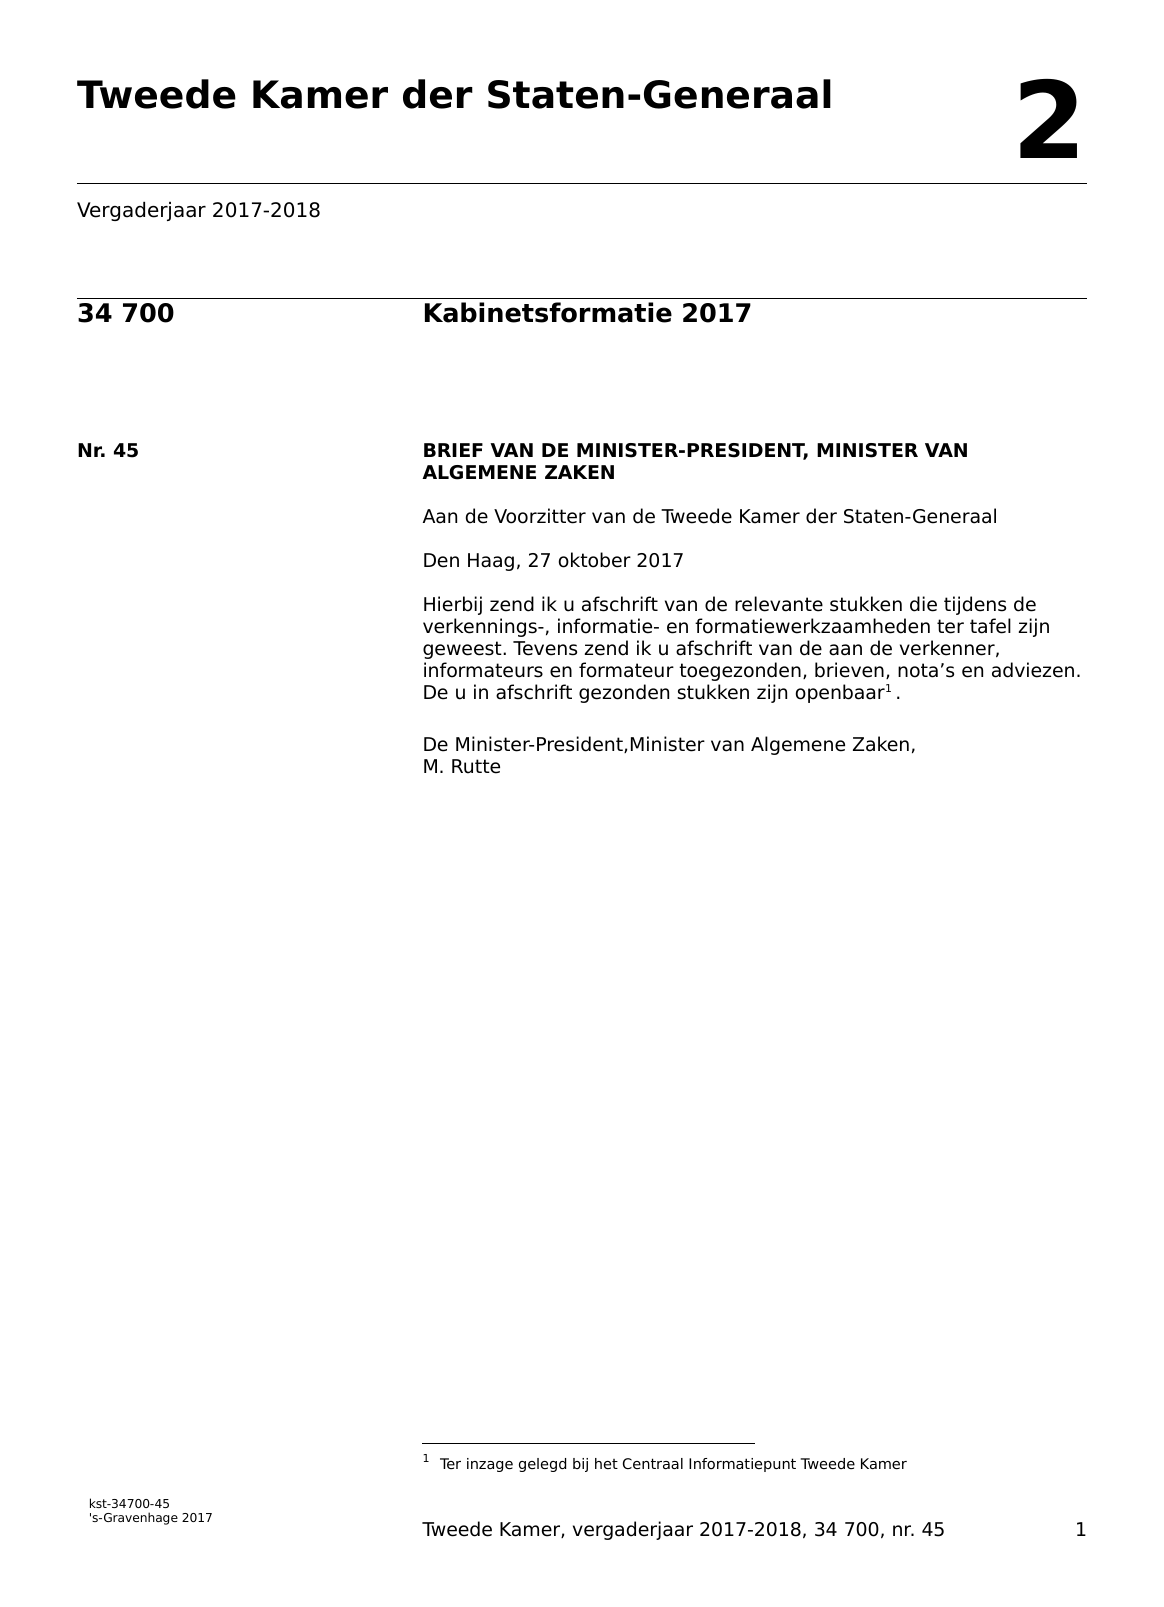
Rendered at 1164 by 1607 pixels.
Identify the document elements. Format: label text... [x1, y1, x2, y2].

text Hierbij zend ik u afschrift van de relevante stukken die tijdens de verkennings-, informatie- en formatiewerkzaamheden ter tafel zijn geweest. Tevens zend ik u afschrift van de aan de verkenner, informateurs en formateur toegezonden, brieven, nota’s en adviezen. De u in afschrift gezonden stukken zijn openbaar. [422, 594, 1087, 704]
text 's-Gravenhage 2017 [88, 1511, 323, 1525]
table_header 2 [886, 59, 1087, 183]
table_cell Vergaderjaar 2017-2018 [77, 184, 1087, 298]
subtitle Nr. 45 BRIEF VAN DE MINISTER-PRESIDENT, MINISTER VAN ALGEMENE ZAKEN [77, 440, 1087, 484]
text Den Haag, 27 oktober 2017 [422, 550, 1087, 572]
text De Minister-President,Minister van Algemene Zaken, M. Rutte [422, 734, 1087, 778]
text Aan de Voorzitter van de Tweede Kamer der Staten-Generaal [422, 506, 1087, 528]
subtitle 34 700 Kabinetsformatie 2017 [77, 299, 1087, 329]
table_header Tweede Kamer der Staten-Generaal [77, 59, 886, 183]
text kst-34700-45 [88, 1497, 323, 1511]
text Ter inzage gelegd bij het Centraal Informatiepunt Tweede Kamer [422, 1452, 1087, 1474]
